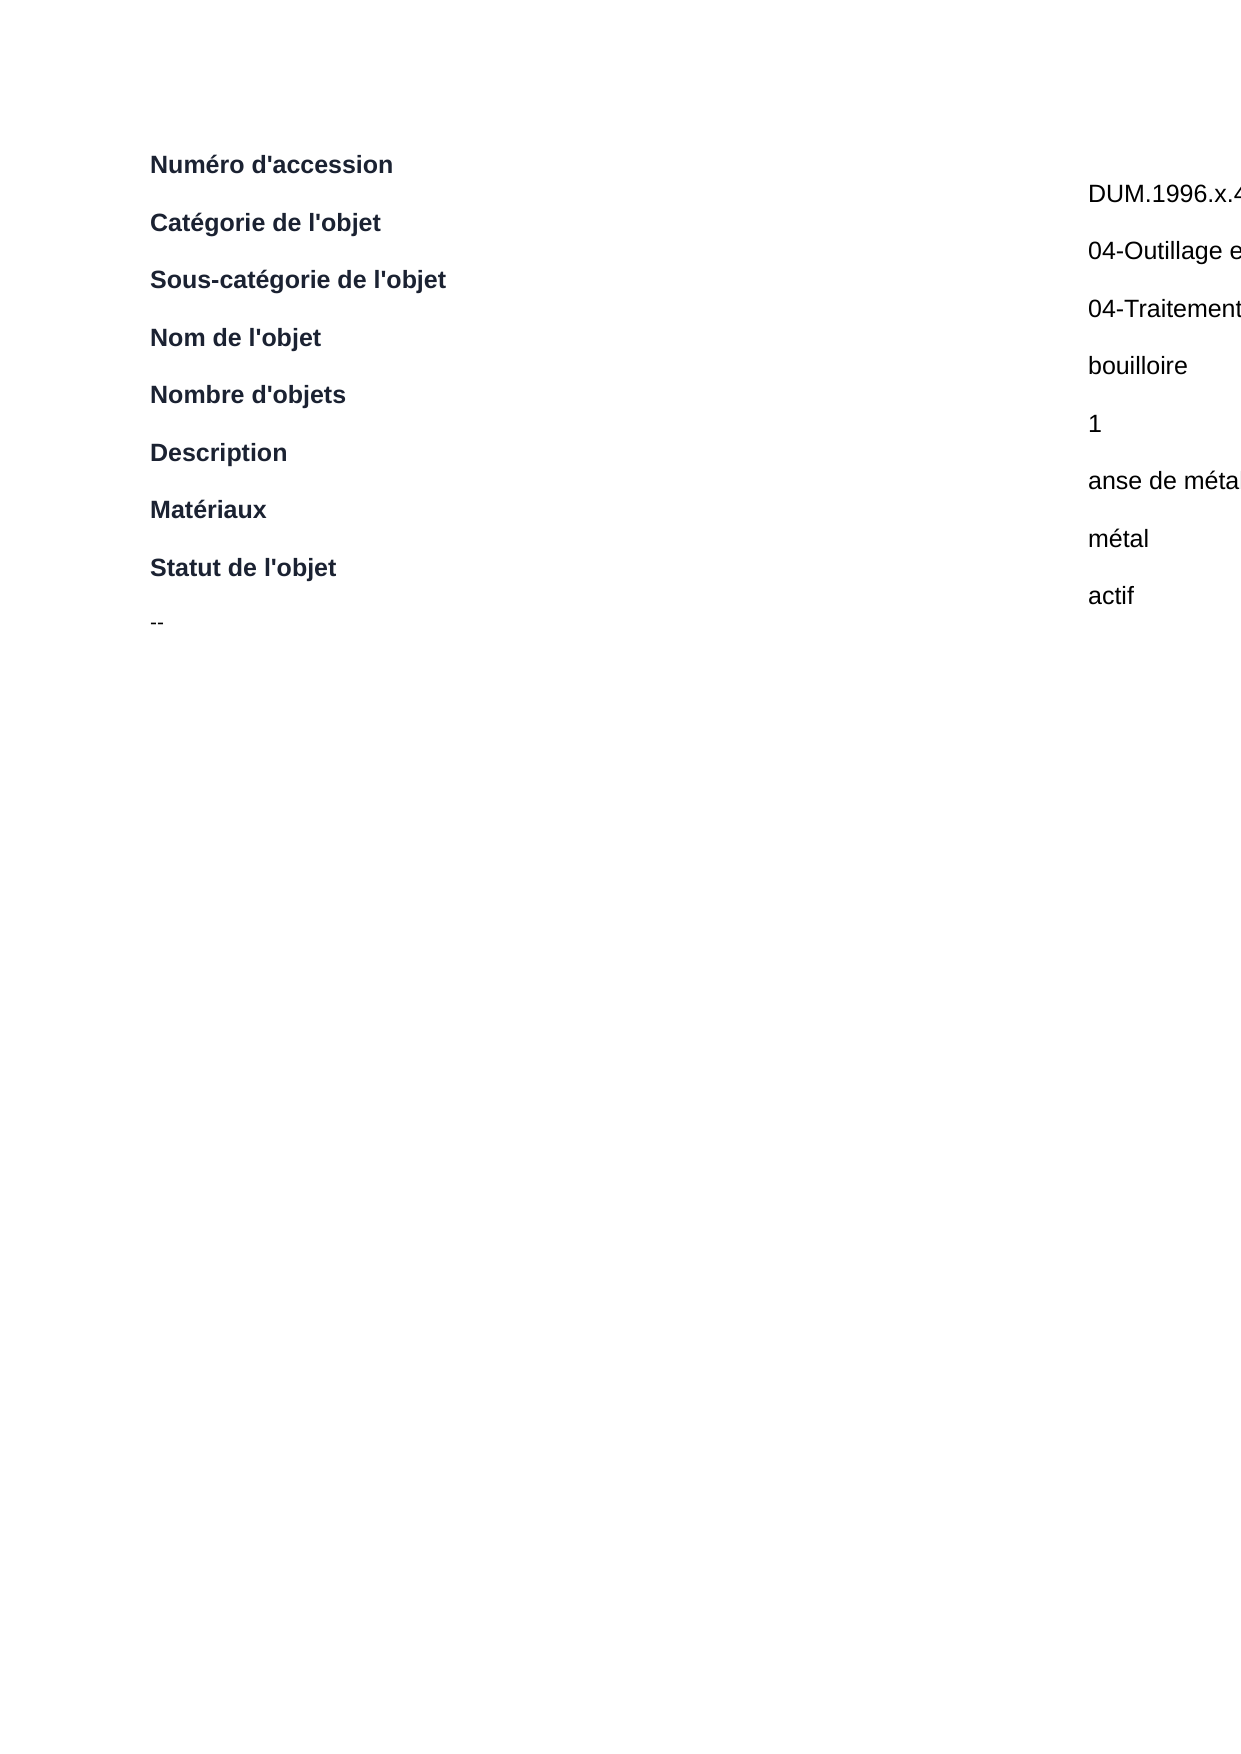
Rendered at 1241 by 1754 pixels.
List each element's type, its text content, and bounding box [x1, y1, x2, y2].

text Catégorie de l'objet [150, 207, 1090, 236]
text Numéro d'accession [150, 150, 1090, 179]
text Nombre d'objets [150, 380, 1090, 409]
text bouilloire [1088, 351, 1240, 380]
text Description [150, 437, 1090, 466]
text 04-Outillage et équipement pour le traitement de matières premières [1088, 236, 1240, 265]
text Nom de l'objet [150, 322, 1090, 351]
text actif [1088, 581, 1240, 610]
text 04-Traitement des aliments [1088, 294, 1240, 322]
text -- [150, 610, 1090, 634]
text Statut de l'objet [150, 552, 1090, 581]
text DUM.1996.x.496.1-2 [1088, 179, 1240, 207]
text Sous-catégorie de l'objet [150, 265, 1090, 294]
text 1 [1088, 409, 1240, 437]
text Matériaux [150, 495, 1090, 524]
text métal [1088, 524, 1240, 552]
text anse de métal avec poignée tournée en bois; bec verseur; fond en cuivre; couvercle avec poignée en plastique vert; abîmé [1088, 466, 1240, 495]
